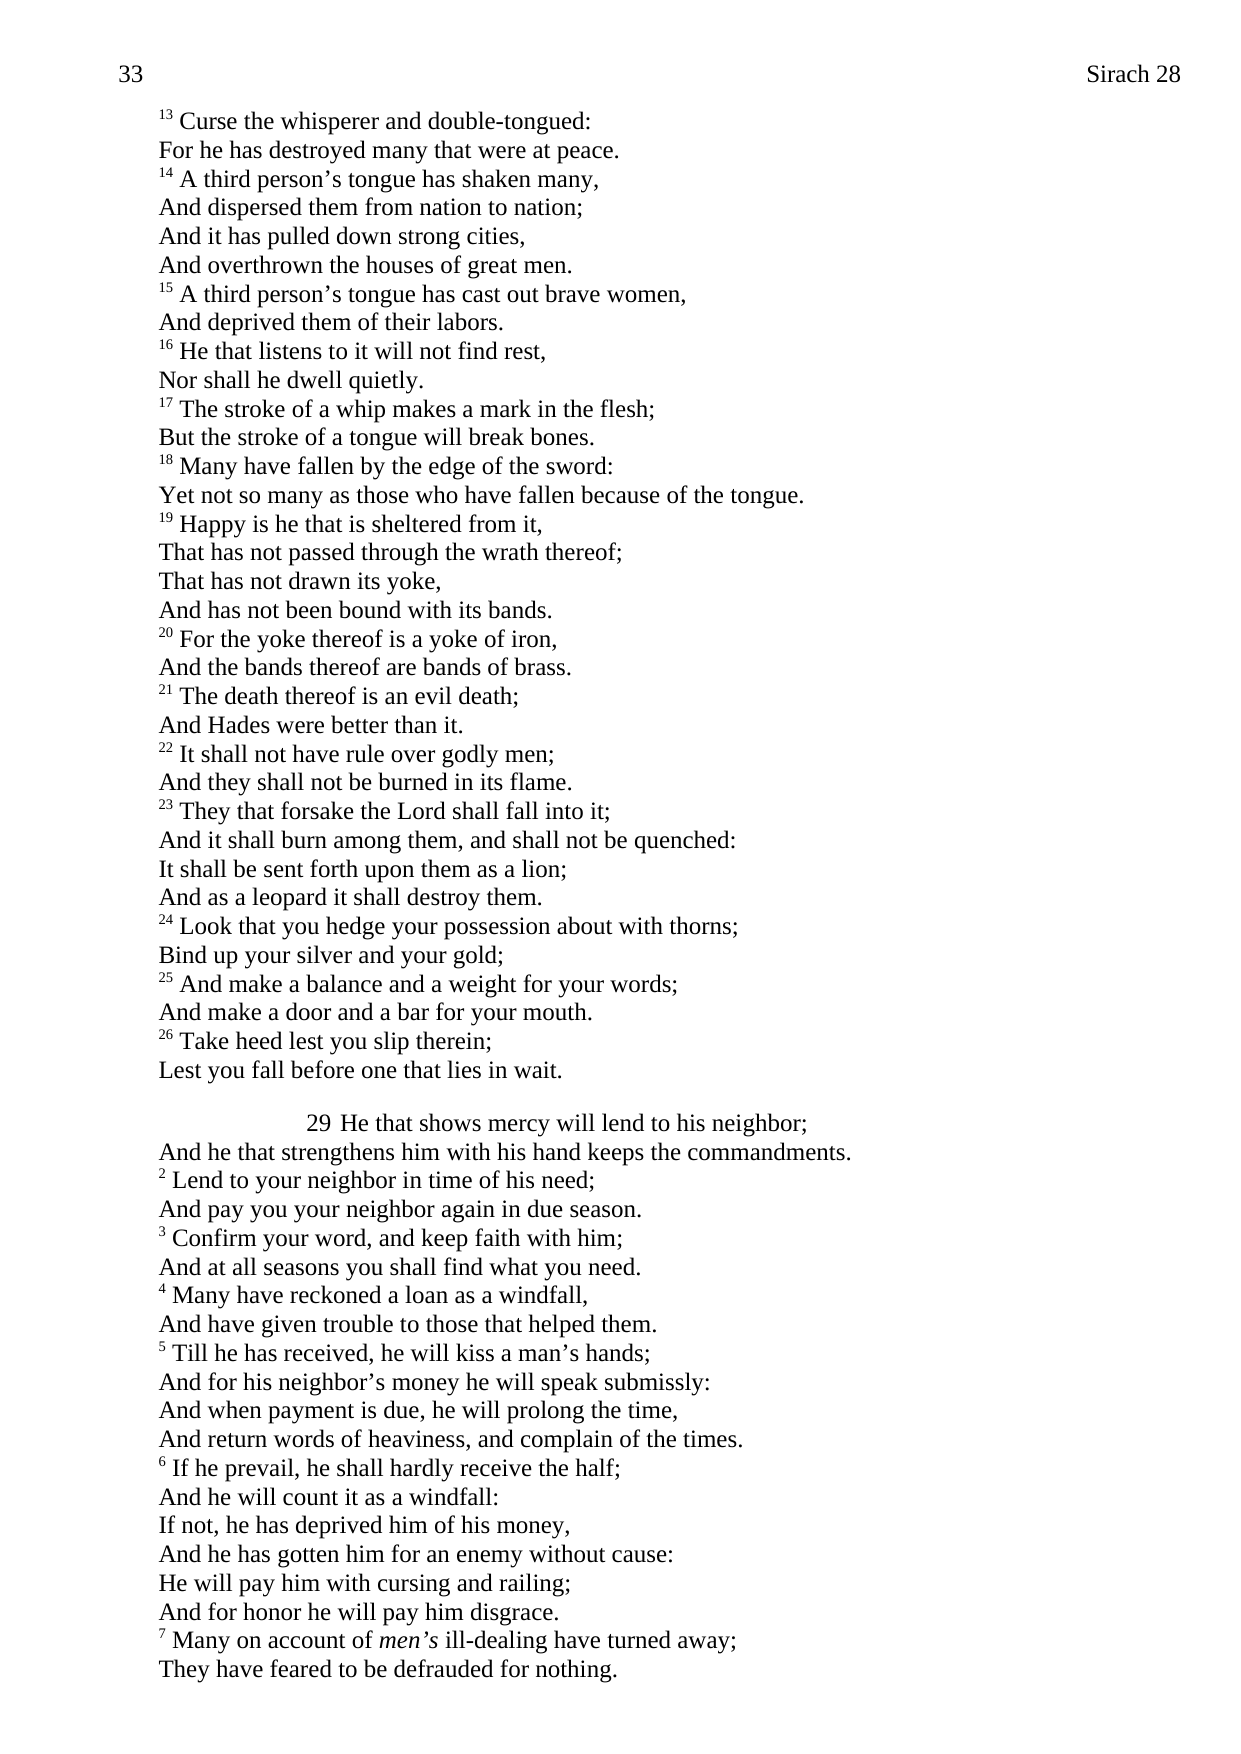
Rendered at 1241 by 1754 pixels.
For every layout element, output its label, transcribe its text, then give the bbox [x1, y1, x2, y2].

text 25 And make a balance and a weight for your words; [158, 969, 1181, 997]
text That has not passed through the wrath thereof; [158, 537, 1181, 566]
text 6 If he prevail, he shall hardly receive the half; [158, 1453, 1181, 1482]
text Nor shall he dwell quietly. [158, 365, 1181, 394]
text And pay you your neighbor again in due season. [158, 1194, 1181, 1223]
text 18 Many have fallen by the edge of the sword: [158, 451, 1181, 480]
text 3 Confirm your word, and keep faith with him; [158, 1223, 1181, 1252]
text And it shall burn among them, and shall not be quenched: [158, 825, 1181, 854]
text And they shall not be burned in its flame. [158, 767, 1181, 796]
text Bind up your silver and your gold; [158, 940, 1181, 969]
text If not, he has deprived him of his money, [158, 1510, 1181, 1539]
text And return words of heaviness, and complain of the times. [158, 1424, 1181, 1453]
text Lest you fall before one that lies in wait. [158, 1055, 1181, 1084]
text And deprived them of their labors. [158, 307, 1181, 336]
text And as a leopard it shall destroy them. [158, 882, 1181, 911]
text 14 A third person’s tongue has shaken many, [158, 164, 1181, 192]
text 21 The death thereof is an evil death; [158, 681, 1181, 710]
text And at all seasons you shall find what you need. [158, 1252, 1181, 1280]
text And has not been bound with its bands. [158, 595, 1181, 624]
text For he has destroyed many that were at peace. [158, 135, 1181, 164]
text 16 He that listens to it will not find rest, [158, 336, 1181, 365]
text 4 Many have reckoned a loan as a windfall, [158, 1280, 1181, 1309]
text And dispersed them from nation to nation; [158, 192, 1181, 221]
text 17 The stroke of a whip makes a mark in the flesh; [158, 394, 1181, 422]
text 29He that shows mercy will lend to his neighbor; [306, 1108, 1181, 1137]
text 24 Look that you hedge your possession about with thorns; [158, 911, 1181, 940]
text And for honor he will pay him disgrace. [158, 1597, 1181, 1625]
text Yet not so many as those who have fallen because of the tongue. [158, 480, 1181, 509]
text 22 It shall not have rule over godly men; [158, 739, 1181, 767]
text And the bands thereof are bands of brass. [158, 652, 1181, 681]
text And for his neighbor’s money he will speak submissly: [158, 1367, 1181, 1395]
text And he will count it as a windfall: [158, 1482, 1181, 1510]
text 13 Curse the whisperer and double-tongued: [158, 106, 1181, 135]
text And he has gotten him for an enemy without cause: [158, 1539, 1181, 1568]
text That has not drawn its yoke, [158, 566, 1181, 595]
text And when payment is due, he will prolong the time, [158, 1395, 1181, 1424]
text 7 Many on account of men’s ill-dealing have turned away; [158, 1625, 1181, 1654]
text But the stroke of a tongue will break bones. [158, 422, 1181, 451]
text 5 Till he has received, he will kiss a man’s hands; [158, 1338, 1181, 1367]
text They have feared to be defrauded for nothing. [158, 1654, 1181, 1683]
text And it has pulled down strong cities, [158, 221, 1181, 250]
text It shall be sent forth upon them as a lion; [158, 854, 1181, 882]
text 2 Lend to your neighbor in time of his need; [158, 1165, 1181, 1194]
text 20 For the yoke thereof is a yoke of iron, [158, 624, 1181, 652]
text 15 A third person’s tongue has cast out brave women, [158, 279, 1181, 307]
text 19 Happy is he that is sheltered from it, [158, 509, 1181, 537]
text And make a door and a bar for your mouth. [158, 997, 1181, 1026]
text 26 Take heed lest you slip therein; [158, 1026, 1181, 1055]
text And overthrown the houses of great men. [158, 250, 1181, 279]
text 23 They that forsake the Lord shall fall into it; [158, 796, 1181, 825]
text And have given trouble to those that helped them. [158, 1309, 1181, 1338]
text And he that strengthens him with his hand keeps the commandments. [158, 1137, 1181, 1165]
text He will pay him with cursing and railing; [158, 1568, 1181, 1597]
text And Hades were better than it. [158, 710, 1181, 739]
